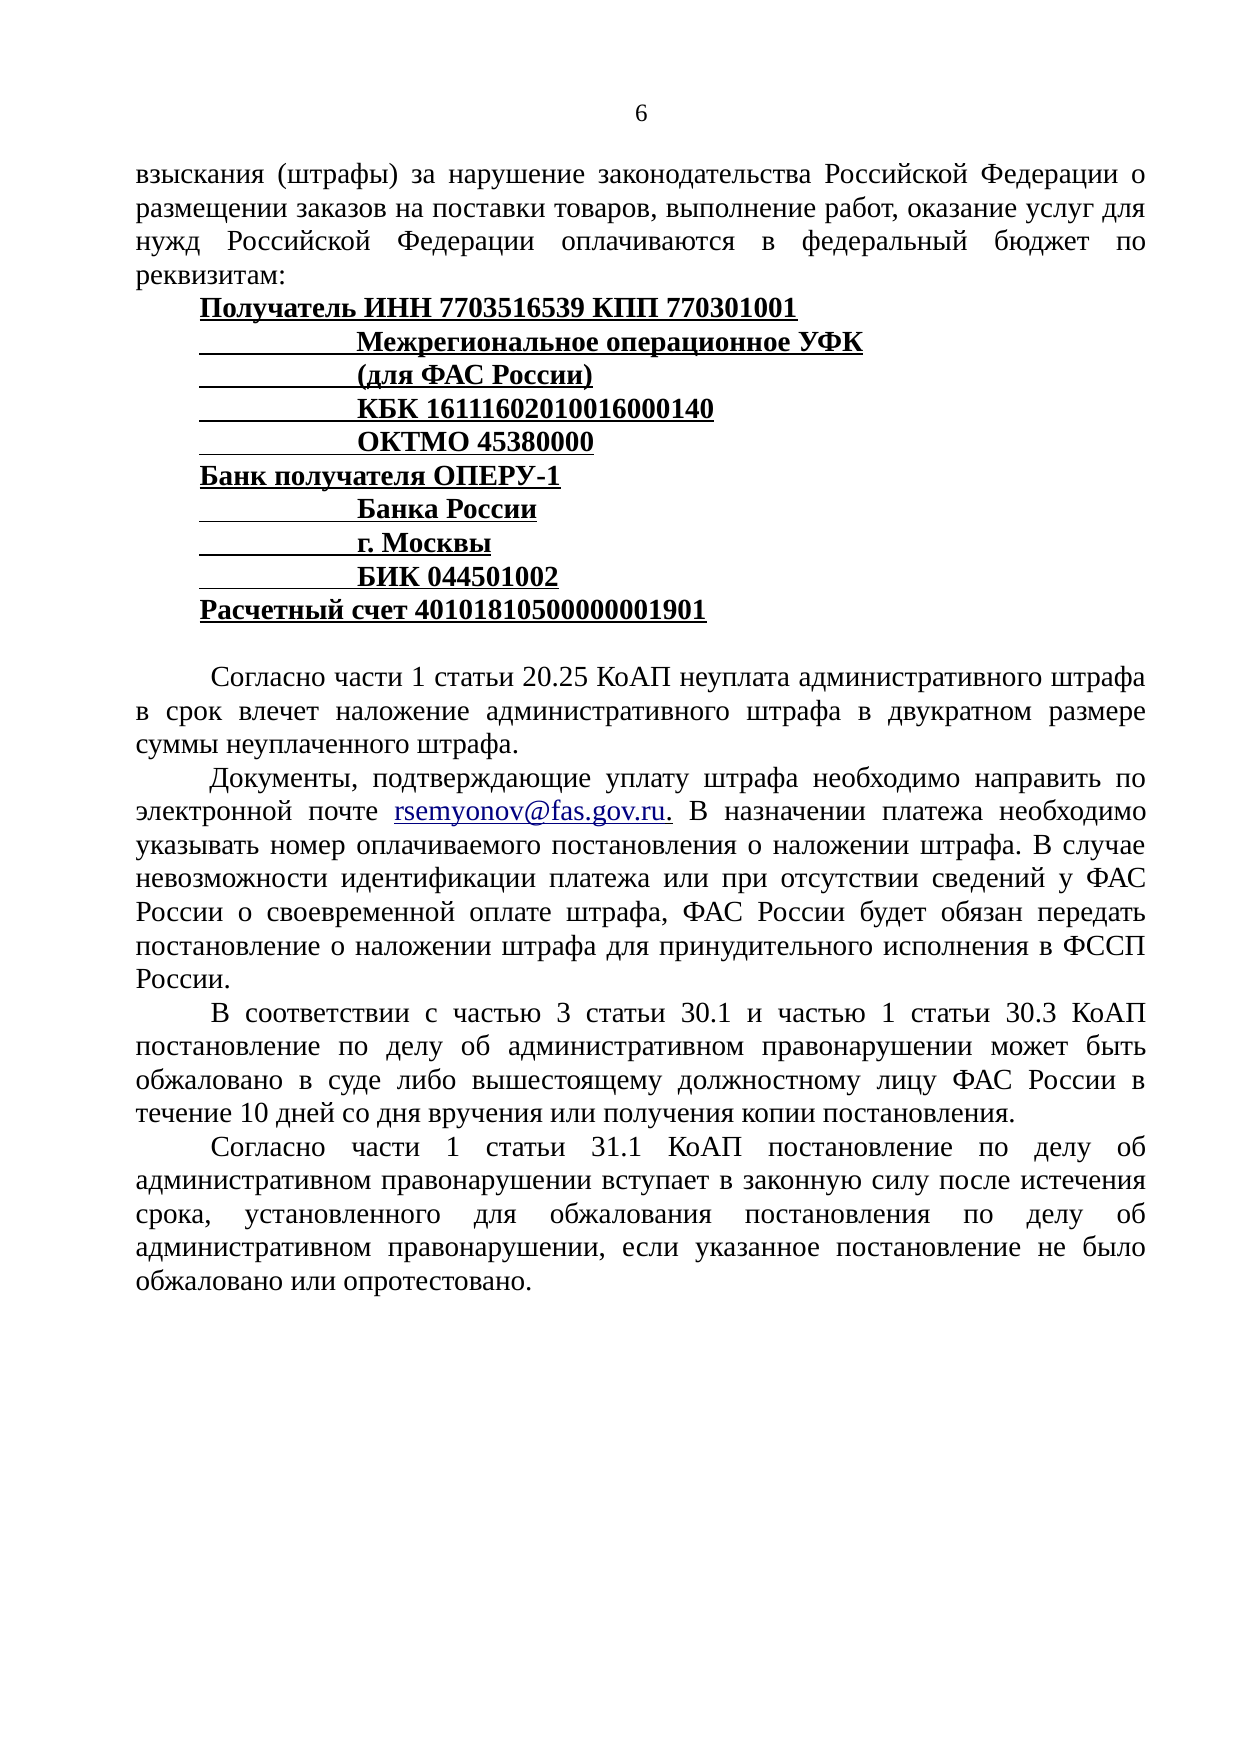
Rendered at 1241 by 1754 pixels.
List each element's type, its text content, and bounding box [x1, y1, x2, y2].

text Согласно части 1 статьи 20.25 КоАП неуплата административного штрафа в срок влечет наложение административного штрафа в двукратном размере суммы неуплаченного штрафа. [135, 659, 1147, 760]
text ОКТМО 45380000 [135, 424, 1147, 458]
text Банка России [135, 492, 1147, 525]
text БИК 044501002 [135, 559, 1147, 592]
text Документы, подтверждающие уплату штрафа необходимо направить по электронной почте rsemyonov@fas.gov.ru. В назначении платежа необходимо указывать номер оплачиваемого постановления о наложении штрафа. В случае невозможности идентификации платежа или при отсутствии сведений у ФАС России о своевременной оплате штрафа, ФАС России будет обязан передать постановление о наложении штрафа для принудительного исполнения в ФССП России. [135, 760, 1147, 995]
text В соответствии с частью 3 статьи 30.1 и частью 1 статьи 30.3 КоАП постановление по делу об административном правонарушении может быть обжаловано в суде либо вышестоящему должностному лицу ФАС России в течение 10 дней со дня вручения или получения копии постановления. [135, 995, 1147, 1129]
text взыскания (штрафы) за нарушение законодательства Российской Федерации о размещении заказов на поставки товаров, выполнение работ, оказание услуг для нужд Российской Федерации оплачиваются в федеральный бюджет по реквизитам: [135, 156, 1147, 290]
text (для ФАС России) [135, 357, 1147, 391]
text Согласно части 1 статьи 31.1 КоАП постановление по делу об административном правонарушении вступает в законную силу после истечения срока, установленного для обжалования постановления по делу об административном правонарушении, если указанное постановление не было обжаловано или опротестовано. [135, 1129, 1147, 1297]
text г. Москвы [135, 525, 1147, 559]
text Расчетный счет 40101810500000001901 [135, 592, 1147, 626]
text Получатель ИНН 7703516539 КПП 770301001 [135, 290, 1147, 324]
text Межрегиональное операционное УФК [135, 324, 1147, 357]
text КБК 16111602010016000140 [135, 391, 1147, 424]
text Банк получателя ОПЕРУ-1 [135, 458, 1147, 492]
